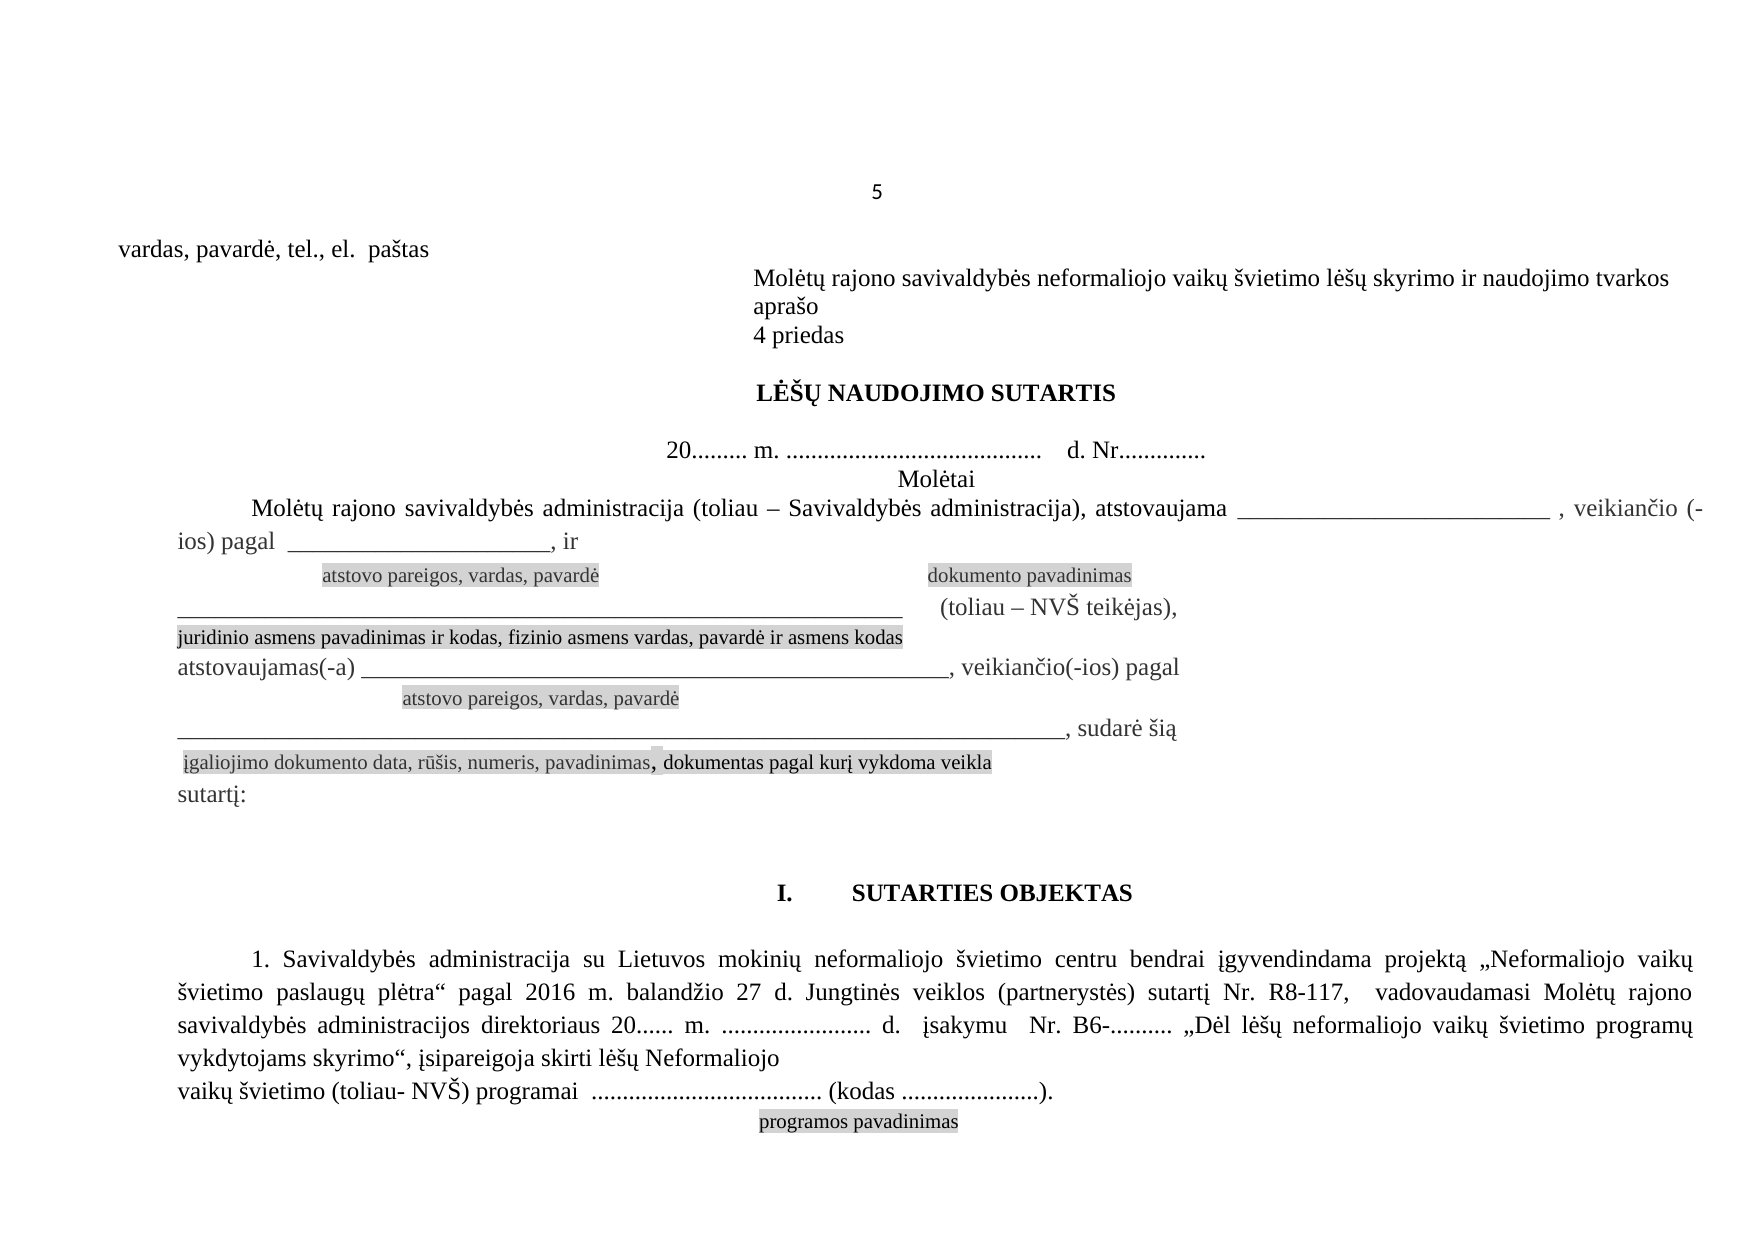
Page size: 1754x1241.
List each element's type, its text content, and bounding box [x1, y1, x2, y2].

text __________________________________________________________ (toliau – NVŠ teikėjas), [177, 592, 1695, 621]
text juridinio asmens pavadinimas ir kodas, fizinio asmens vardas, pavardė ir asmens kodas [177, 625, 1754, 649]
text vardas, pavardė, tel., el. paštas [118, 234, 1636, 263]
text Molėtų rajono savivaldybės administracija (toliau – Savivaldybės administracija), atstovaujama _________________________ , veikiančio (-ios) pagal _____________________, ir [177, 493, 1703, 554]
text I. SUTARTIES OBJEKTAS [215, 878, 1695, 907]
text Molėtų rajono savivaldybės neformaliojo vaikų švietimo lėšų skyrimo ir naudojimo tvarkos aprašo [753, 263, 1695, 320]
text atstovo pareigos, vardas, pavardė dokumento pavadinimas [177, 559, 1754, 587]
text _______________________________________________________________________, sudarė šią [177, 713, 1754, 742]
text atstovo pareigos, vardas, pavardė [327, 685, 1754, 709]
text 4 priedas [753, 320, 1695, 349]
text 1. Savivaldybės administracija su Lietuvos mokinių neformaliojo švietimo centru bendrai įgyvendindama projektą „Neformaliojo vaikų švietimo paslaugų plėtra“ pagal 2016 m. balandžio 27 d. Jungtinės veiklos (partnerystės) sutartį Nr. R8-117, vadovaudamasi Molėtų rajono savivaldybės administracijos direktoriaus 20...... m. ........................ d. įsakymu Nr. B6-.......... „Dėl lėšų neformaliojo vaikų švietimo programų vykdytojams skyrimo“, įsipareigoja skirti lėšų Neformaliojo [177, 944, 1695, 1072]
text sutartį: [177, 779, 1754, 808]
text 20......... m. ......................................... d. Nr.............. [177, 435, 1695, 464]
text Molėtai [177, 464, 1695, 493]
text LĖŠŲ NAUDOJIMO SUTARTIS [177, 378, 1695, 406]
text vaikų švietimo (toliau- NVŠ) programai ..................................... (kodas ......................). [177, 1076, 1695, 1105]
text įgaliojimo dokumento data, rūšis, numeris, pavadinimas, dokumentas pagal kurį vykdoma veikla [177, 746, 1695, 775]
text programos pavadinimas [177, 1109, 1695, 1133]
text atstovaujamas(-a) _______________________________________________, veikiančio(-ios) pagal [177, 652, 1695, 681]
